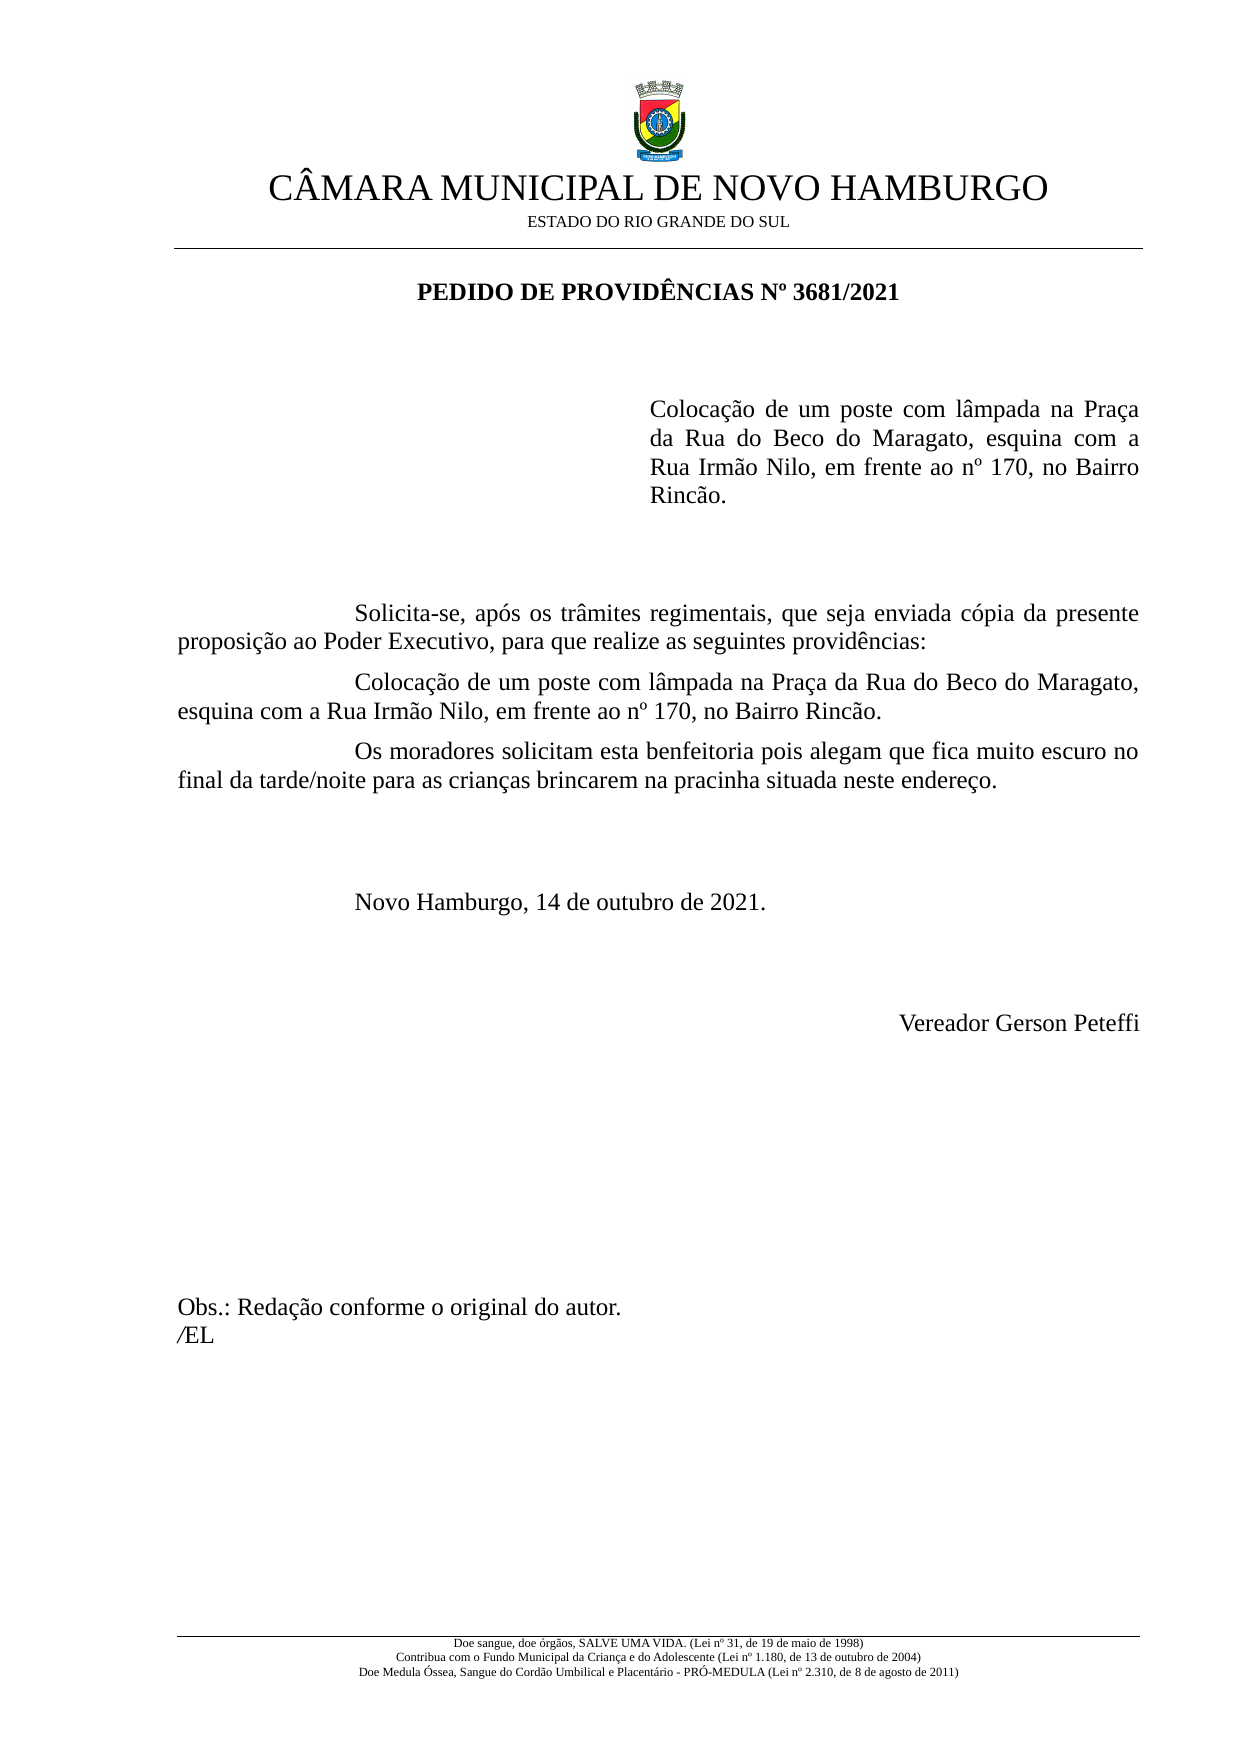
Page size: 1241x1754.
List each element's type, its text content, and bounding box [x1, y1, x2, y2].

text Obs.: Redação conforme o original do autor. [177, 1292, 1140, 1321]
text Solicita-se, após os trâmites regimentais, que seja enviada cópia da presente proposição ao Poder Executivo, para que realize as seguintes providências: [177, 598, 1140, 655]
text Novo Hamburgo, 14 de outubro de 2021. [177, 887, 1140, 915]
text Os moradores solicitam esta benfeitoria pois alegam que fica muito escuro no final da tarde/noite para as crianças brincarem na pracinha situada neste endereço. [177, 736, 1140, 794]
text Colocação de um poste com lâmpada na Praça da Rua do Beco do Maragato, esquina com a Rua Irmão Nilo, em frente ao nº 170, no Bairro Rincão. [649, 394, 1140, 509]
text PEDIDO DE PROVIDÊNCIAS Nº 3681/2021 [177, 277, 1140, 306]
text Vereador Gerson Peteffi [177, 1008, 1140, 1037]
picture [629, 75, 688, 166]
text /EL [177, 1321, 1140, 1349]
text Colocação de um poste com lâmpada na Praça da Rua do Beco do Maragato, esquina com a Rua Irmão Nilo, em frente ao nº 170, no Bairro Rincão. [177, 667, 1140, 724]
